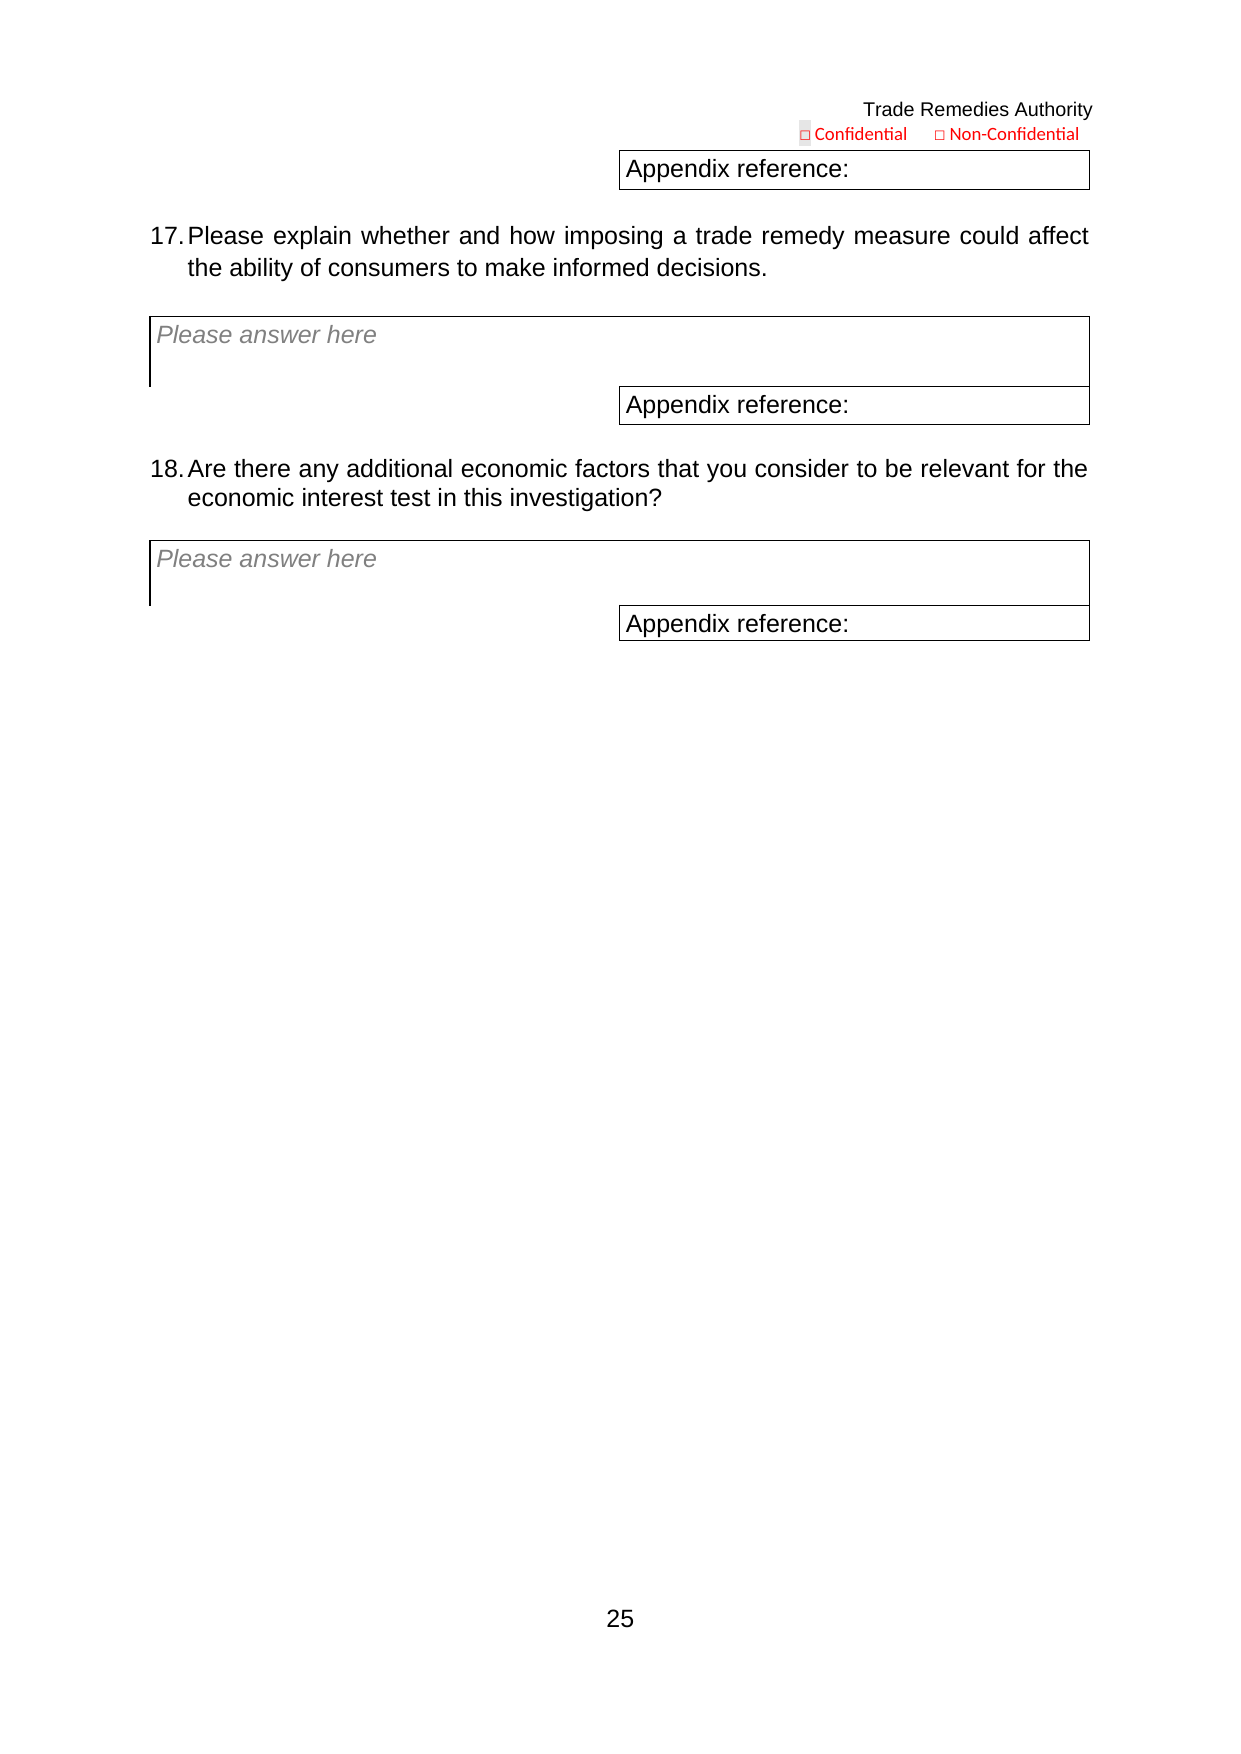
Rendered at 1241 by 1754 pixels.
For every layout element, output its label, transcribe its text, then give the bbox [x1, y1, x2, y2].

table_cell Appendix reference: [620, 151, 1089, 188]
table_header Please answer here [151, 317, 1089, 386]
table_cell [150, 151, 619, 188]
table_cell [150, 606, 619, 640]
table_cell [150, 387, 619, 424]
table_header Please answer here [151, 541, 1089, 604]
table_cell Appendix reference: [620, 387, 1089, 424]
list Are there any additional economic factors that you consider to be relevant for the economic interest test in this investigation? [150, 454, 1090, 511]
table_cell Appendix reference: [620, 606, 1089, 640]
list Please explain whether and how imposing a trade remedy measure could affect the ability of consumers to make informed decisions. [150, 221, 1090, 281]
